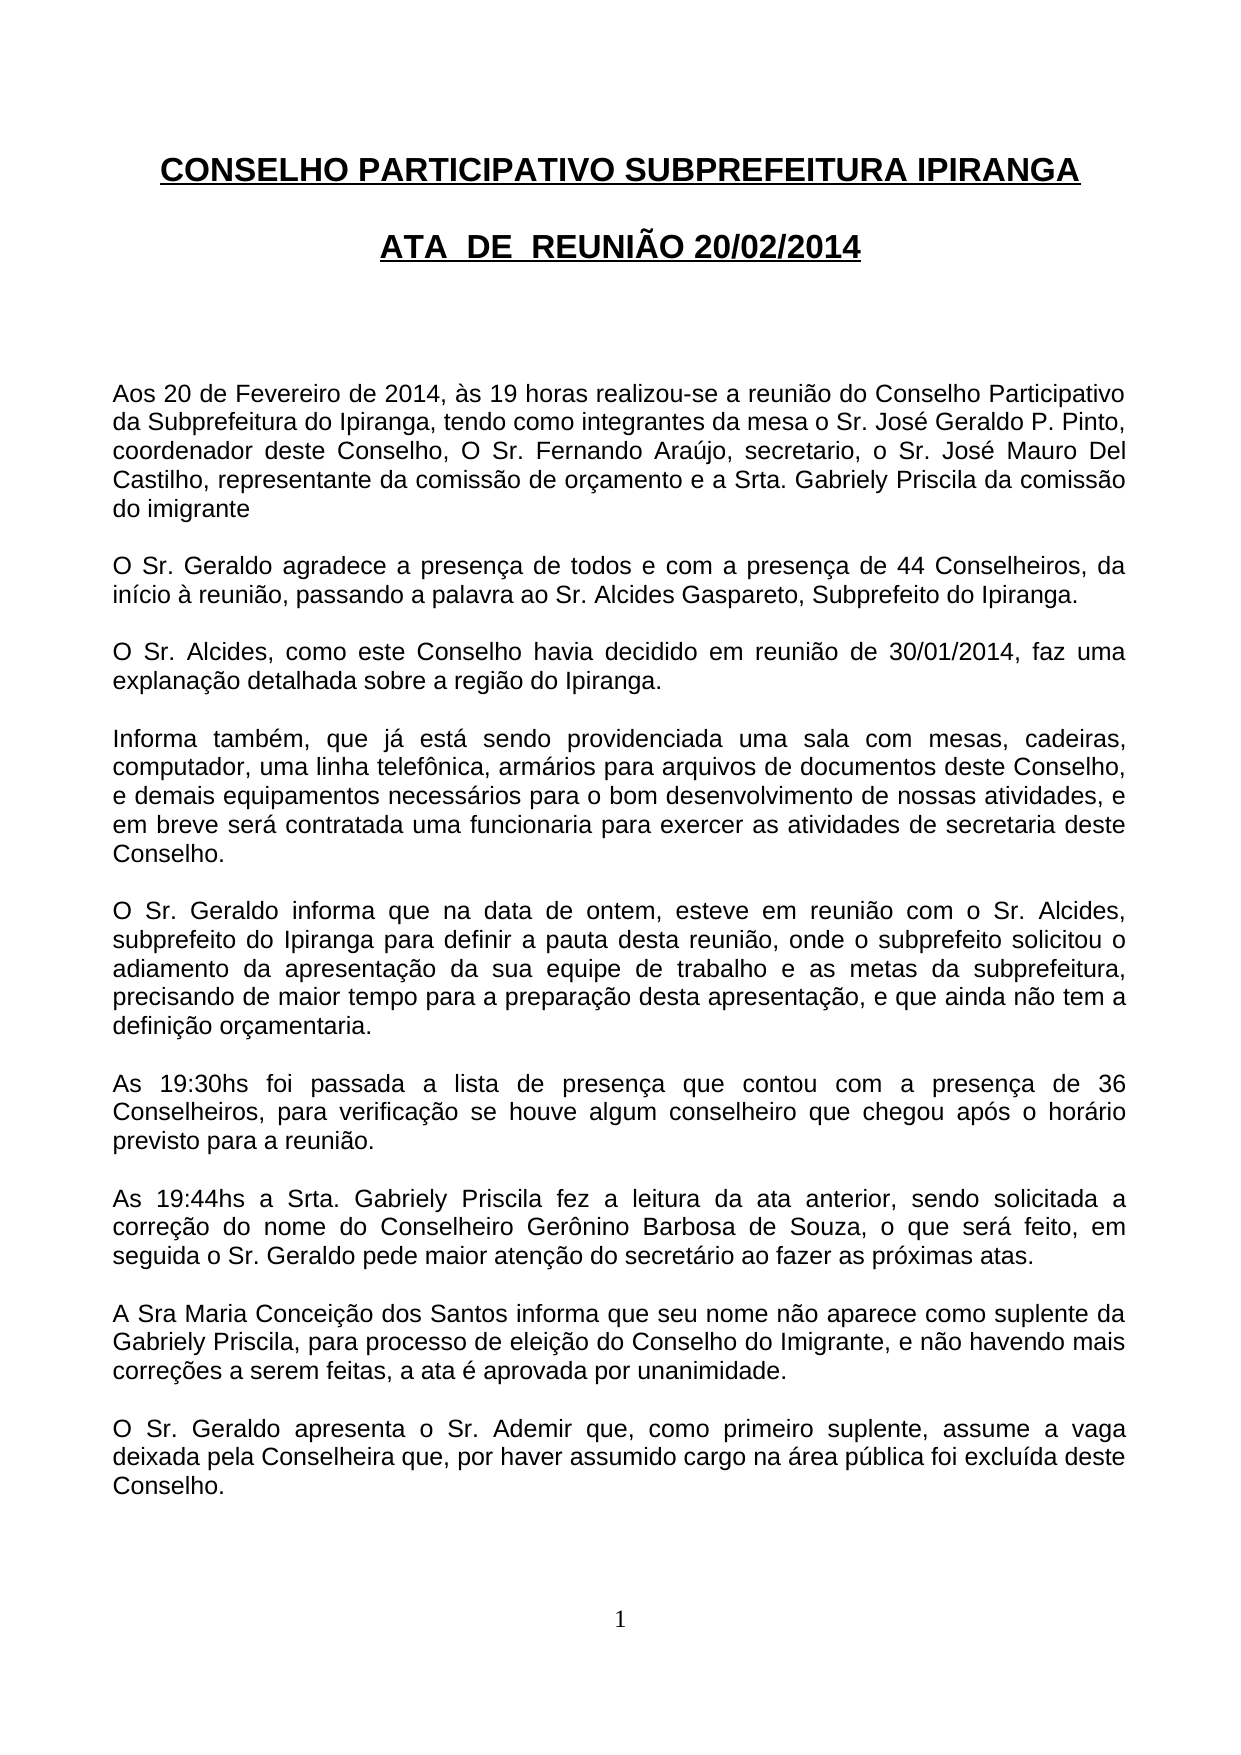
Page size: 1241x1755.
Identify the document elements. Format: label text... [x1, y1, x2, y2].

text O Sr. Geraldo informa que na data de ontem, esteve em reunião com o Sr. Alcides, subprefeito do Ipiranga para definir a pauta desta reunião, onde o subprefeito solicitou o adiamento da apresentação da sua equipe de trabalho e as metas da subprefeitura, precisando de maior tempo para a preparação desta apresentação, e que ainda não tem a definição orçamentaria. [112, 896, 1128, 1040]
text Aos 20 de Fevereiro de 2014, às 19 horas realizou-se a reunião do Conselho Participativo da Subprefeitura do Ipiranga, tendo como integrantes da mesa o Sr. José Geraldo P. Pinto, coordenador deste Conselho, O Sr. Fernando Araújo, secretario, o Sr. José Mauro Del Castilho, representante da comissão de orçamento e a Srta. Gabriely Priscila da comissão do imigrante [112, 379, 1128, 522]
text As 19:44hs a Srta. Gabriely Priscila fez a leitura da ata anterior, sendo solicitada a correção do nome do Conselheiro Gerônino Barbosa de Souza, o que será feito, em seguida o Sr. Geraldo pede maior atenção do secretário ao fazer as próximas atas. [112, 1184, 1128, 1270]
text O Sr. Geraldo apresenta o Sr. Ademir que, como primeiro suplente, assume a vaga deixada pela Conselheira que, por haver assumido cargo na área pública foi excluída deste Conselho. [112, 1414, 1128, 1500]
text Informa também, que já está sendo providenciada uma sala com mesas, cadeiras, computador, uma linha telefônica, armários para arquivos de documentos deste Conselho, e demais equipamentos necessários para o bom desenvolvimento de nossas atividades, e em breve será contratada uma funcionaria para exercer as atividades de secretaria deste Conselho. [112, 724, 1128, 867]
text As 19:30hs foi passada a lista de presença que contou com a presença de 36 Conselheiros, para verificação se houve algum conselheiro que chegou após o horário previsto para a reunião. [112, 1069, 1128, 1155]
text ATA DE REUNIÃO 20/02/2014 [112, 227, 1128, 265]
text A Sra Maria Conceição dos Santos informa que seu nome não aparece como suplente da Gabriely Priscila, para processo de eleição do Conselho do Imigrante, e não havendo mais correções a serem feitas, a ata é aprovada por unanimidade. [112, 1299, 1128, 1385]
text CONSELHO PARTICIPATIVO SUBPREFEITURA IPIRANGA [112, 150, 1128, 188]
text O Sr. Geraldo agradece a presença de todos e com a presença de 44 Conselheiros, da início à reunião, passando a palavra ao Sr. Alcides Gaspareto, Subprefeito do Ipiranga. [112, 551, 1128, 609]
text O Sr. Alcides, como este Conselho havia decidido em reunião de 30/01/2014, faz uma explanação detalhada sobre a região do Ipiranga. [112, 637, 1128, 695]
